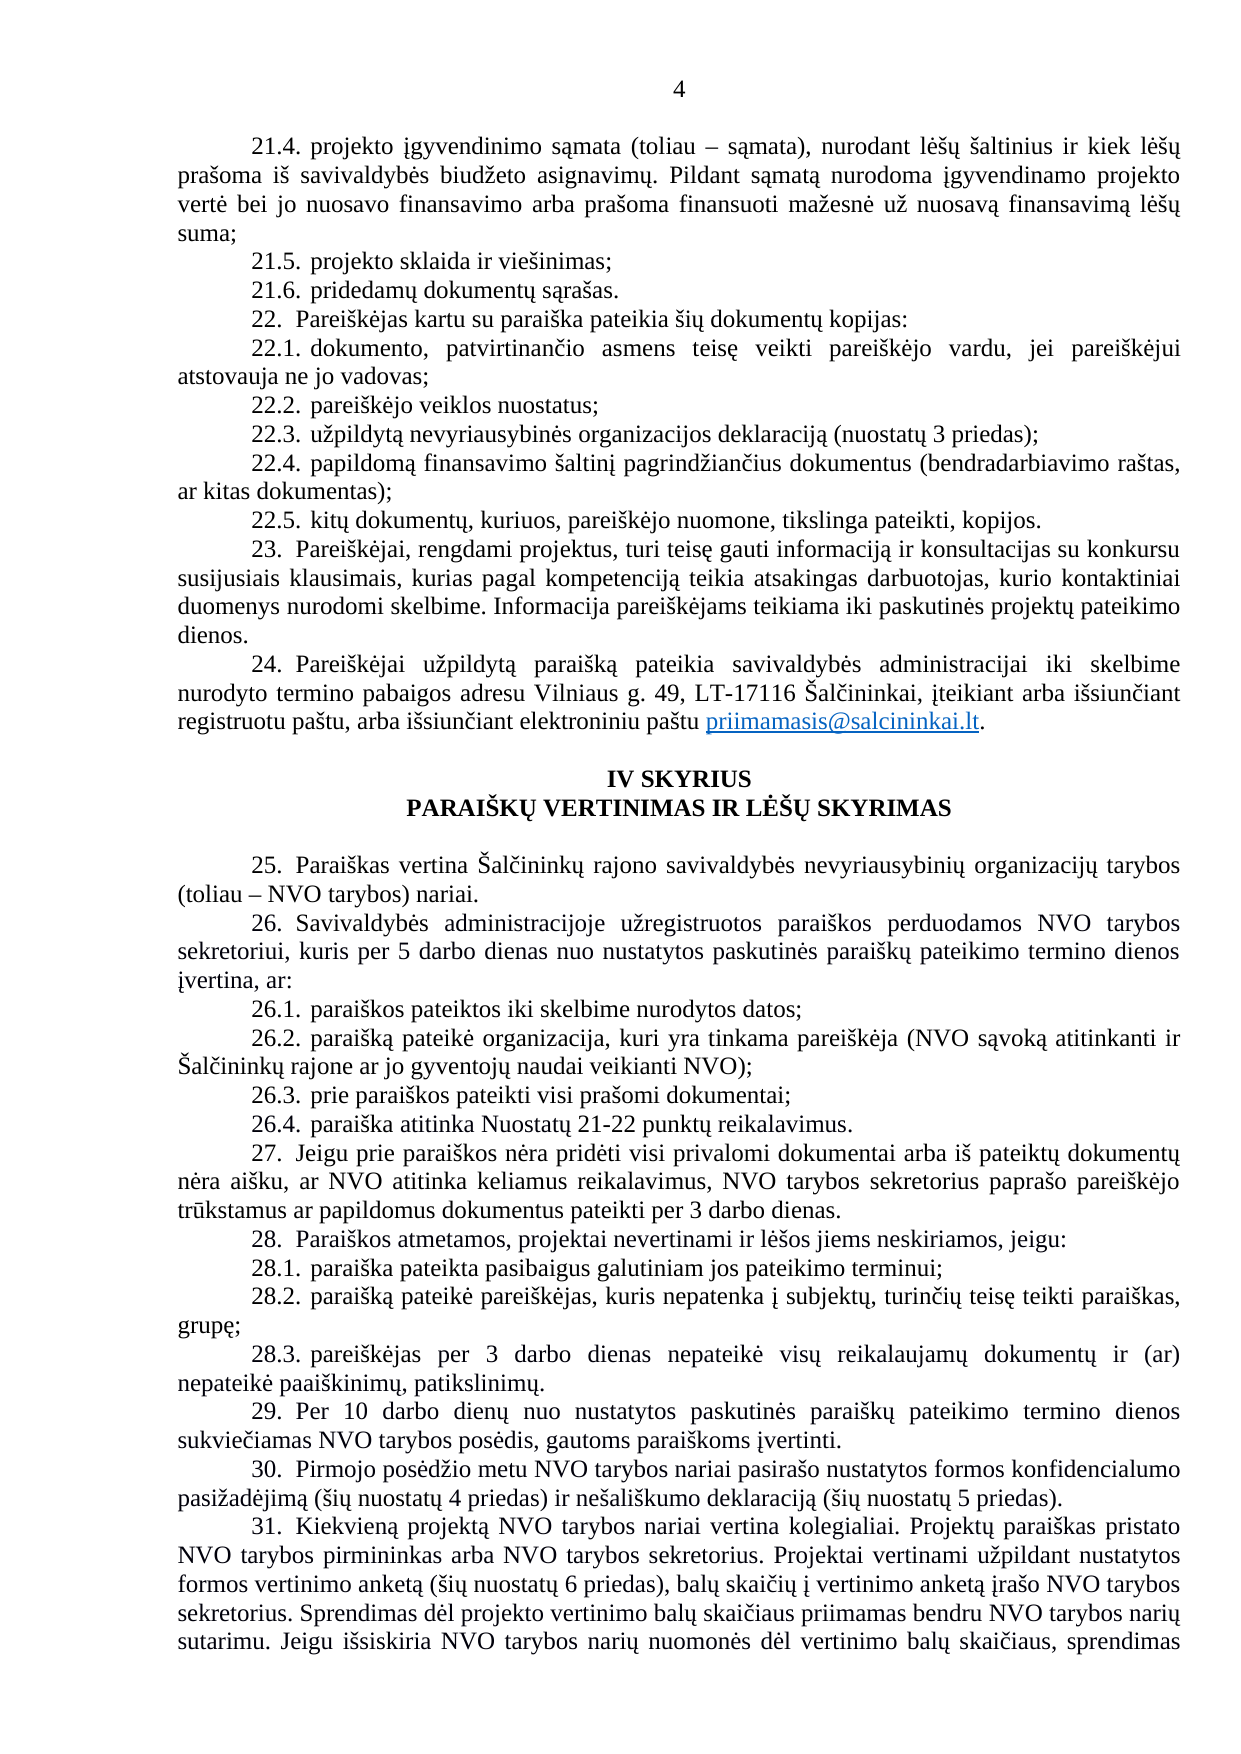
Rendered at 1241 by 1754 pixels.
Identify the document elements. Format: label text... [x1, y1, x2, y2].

text 26.1. paraiškos pateiktos iki skelbime nurodytos datos; [177, 994, 1181, 1023]
text 22.1. dokumento, patvirtinančio asmens teisę veikti pareiškėjo vardu, jei pareiškėjui atstovauja ne jo vadovas; [177, 333, 1181, 390]
text 21.6. pridedamų dokumentų sąrašas. [177, 275, 1181, 304]
text 26. Savivaldybės administracijoje užregistruotos paraiškos perduodamos NVO tarybos sekretoriui, kuris per 5 darbo dienas nuo nustatytos paskutinės paraiškų pateikimo termino dienos įvertina, ar: [177, 908, 1181, 994]
text 22.3. užpildytą nevyriausybinės organizacijos deklaraciją (nuostatų 3 priedas); [177, 419, 1181, 448]
text 29. Per 10 darbo dienų nuo nustatytos paskutinės paraiškų pateikimo termino dienos sukviečiamas NVO tarybos posėdis, gautoms paraiškoms įvertinti. [177, 1396, 1181, 1454]
text 28.1. paraiška pateikta pasibaigus galutiniam jos pateikimo terminui; [177, 1253, 1181, 1281]
text 22. Pareiškėjas kartu su paraiška pateikia šių dokumentų kopijas: [177, 304, 1181, 333]
text 26.3. prie paraiškos pateikti visi prašomi dokumentai; [177, 1080, 1181, 1109]
text 23. Pareiškėjai, rengdami projektus, turi teisę gauti informaciją ir konsultacijas su konkursu susijusiais klausimais, kurias pagal kompetenciją teikia atsakingas darbuotojas, kurio kontaktiniai duomenys nurodomi skelbime. Informacija pareiškėjams teikiama iki paskutinės projektų pateikimo dienos. [177, 534, 1181, 649]
text 28.3. pareiškėjas per 3 darbo dienas nepateikė visų reikalaujamų dokumentų ir (ar) nepateikė paaiškinimų, patikslinimų. [177, 1339, 1181, 1396]
text 21.4. projekto įgyvendinimo sąmata (toliau – sąmata), nurodant lėšų šaltinius ir kiek lėšų prašoma iš savivaldybės biudžeto asignavimų. Pildant sąmatą nurodoma įgyvendinamo projekto vertė bei jo nuosavo finansavimo arba prašoma finansuoti mažesnė už nuosavą finansavimą lėšų suma; [177, 131, 1181, 246]
text 26.2. paraišką pateikė organizacija, kuri yra tinkama pareiškėja (NVO sąvoką atitinkanti ir Šalčininkų rajone ar jo gyventojų naudai veikianti NVO); [177, 1023, 1181, 1080]
text IV SKYRIUS [177, 764, 1181, 793]
text 28. Paraiškos atmetamos, projektai nevertinami ir lėšos jiems neskiriamos, jeigu: [177, 1224, 1181, 1253]
text 30. Pirmojo posėdžio metu NVO tarybos nariai pasirašo nustatytos formos konfidencialumo pasižadėjimą (šių nuostatų 4 priedas) ir nešališkumo deklaraciją (šių nuostatų 5 priedas). [177, 1454, 1181, 1511]
text 26.4. paraiška atitinka Nuostatų 21-22 punktų reikalavimus. [177, 1109, 1181, 1138]
text 22.2. pareiškėjo veiklos nuostatus; [177, 390, 1181, 419]
text 24. Pareiškėjai užpildytą paraišką pateikia savivaldybės administracijai iki skelbime nurodyto termino pabaigos adresu Vilniaus g. 49, LT-17116 Šalčininkai, įteikiant arba išsiunčiant registruotu paštu, arba išsiunčiant elektroniniu paštu priimamasis@salcininkai.lt. [177, 649, 1181, 735]
text 28.2. paraišką pateikė pareiškėjas, kuris nepatenka į subjektų, turinčių teisę teikti paraiškas, grupę; [177, 1281, 1181, 1339]
text 21.5. projekto sklaida ir viešinimas; [177, 246, 1181, 275]
text 25. Paraiškas vertina Šalčininkų rajono savivaldybės nevyriausybinių organizacijų tarybos (toliau – NVO tarybos) nariai. [177, 850, 1181, 908]
text 31. Kiekvieną projektą NVO tarybos nariai vertina kolegialiai. Projektų paraiškas pristato NVO tarybos pirmininkas arba NVO tarybos sekretorius. Projektai vertinami užpildant nustatytos formos vertinimo anketą (šių nuostatų 6 priedas), balų skaičių į vertinimo anketą įrašo NVO tarybos sekretorius. Sprendimas dėl projekto vertinimo balų skaičiaus priimamas bendru NVO tarybos narių sutarimu. Jeigu išsiskiria NVO tarybos narių nuomonės dėl vertinimo balų skaičiaus, sprendimas [177, 1511, 1181, 1655]
text 27. Jeigu prie paraiškos nėra pridėti visi privalomi dokumentai arba iš pateiktų dokumentų nėra aišku, ar NVO atitinka keliamus reikalavimus, NVO tarybos sekretorius paprašo pareiškėjo trūkstamus ar papildomus dokumentus pateikti per 3 darbo dienas. [177, 1138, 1181, 1224]
text Paraiškų vertinimas ir lėšų skyrimas [177, 793, 1181, 821]
text 22.4. papildomą finansavimo šaltinį pagrindžiančius dokumentus (bendradarbiavimo raštas, ar kitas dokumentas); [177, 448, 1181, 505]
text 22.5. kitų dokumentų, kuriuos, pareiškėjo nuomone, tikslinga pateikti, kopijos. [177, 505, 1181, 534]
